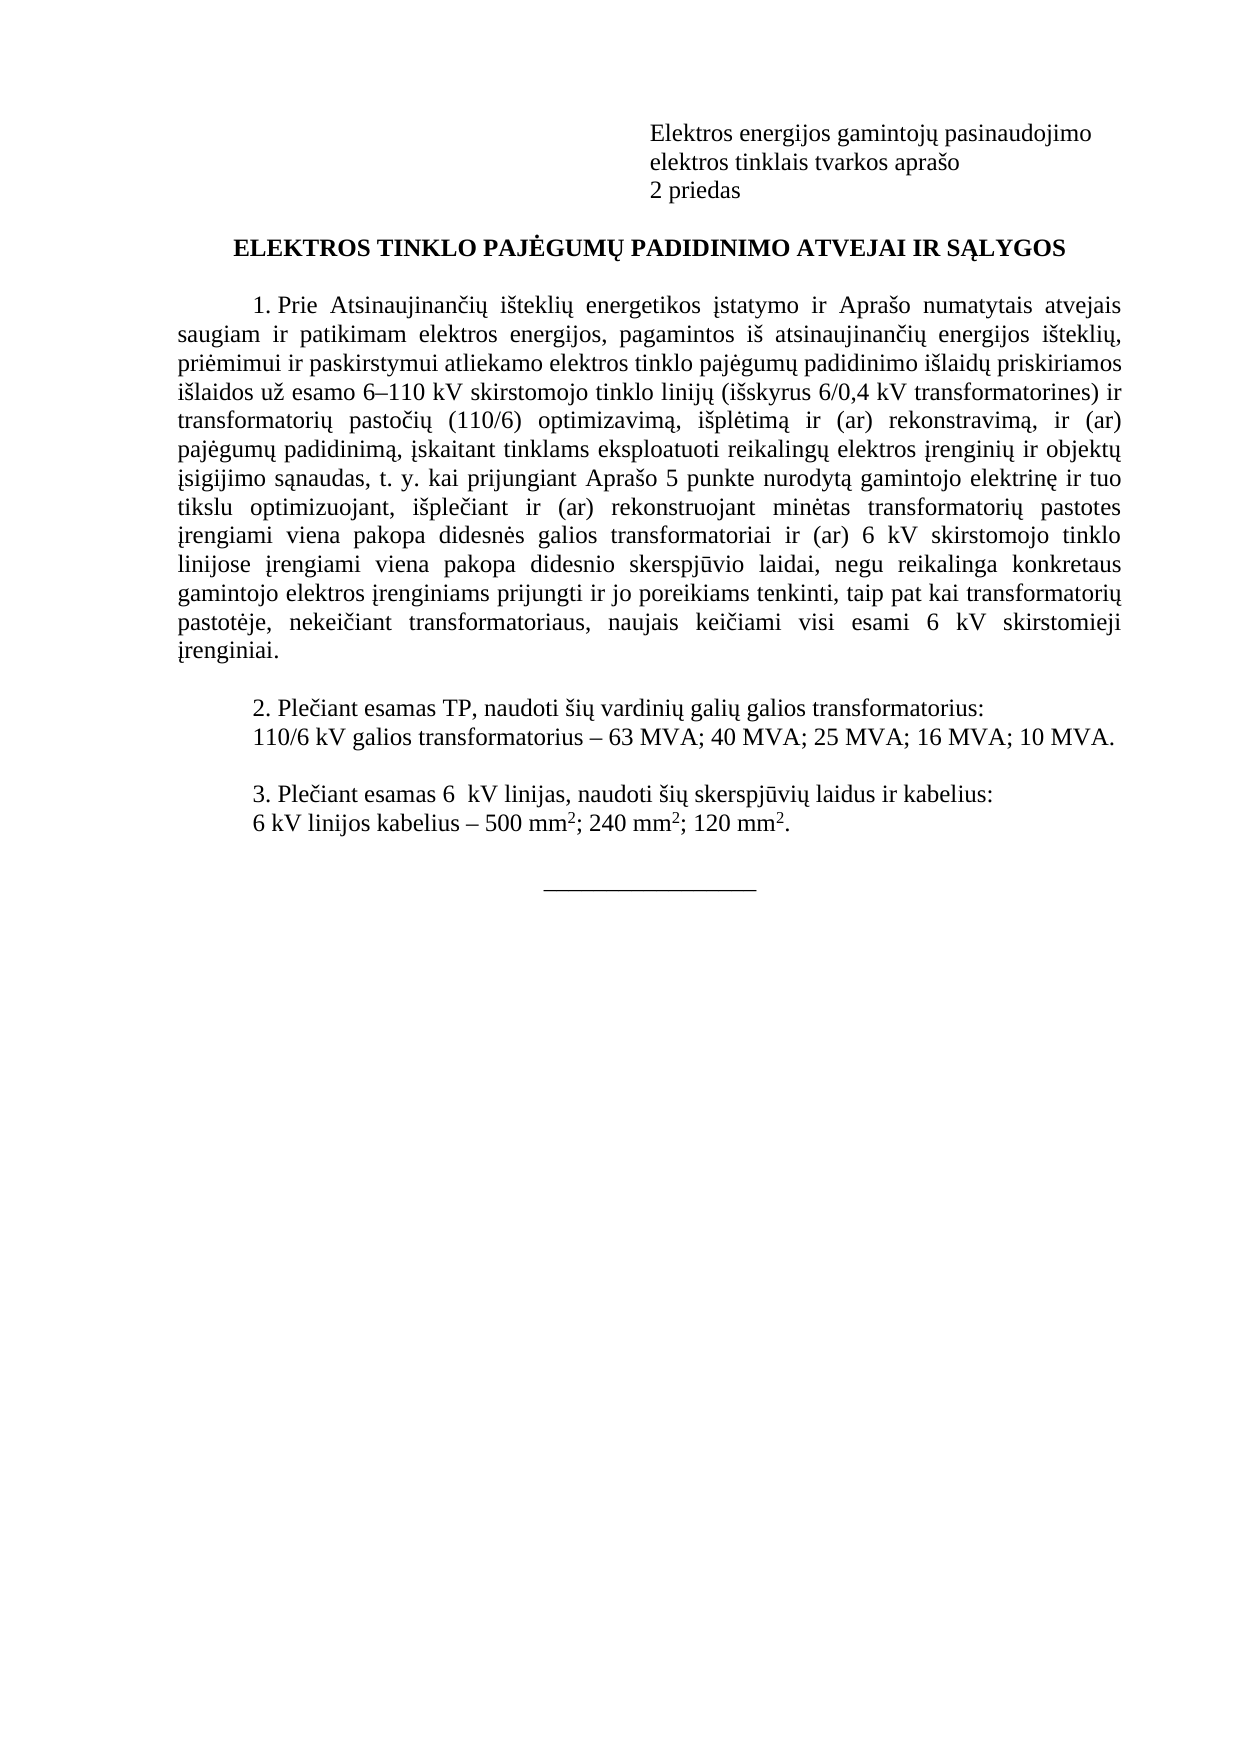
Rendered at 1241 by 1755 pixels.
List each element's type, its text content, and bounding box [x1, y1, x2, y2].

text ELEKTROS TINKLO PAJĖGUMŲ PADIDINIMO ATVEJAI IR SĄLYGOS [177, 233, 1122, 262]
text 3. Plečiant esamas 6 kV linijas, naudoti šių skerspjūvių laidus ir kabelius: [177, 779, 1122, 808]
text 2 priedas [649, 176, 1122, 204]
text _________________ [177, 866, 1122, 894]
text 2. Plečiant esamas TP, naudoti šių vardinių galių galios transformatorius: [177, 693, 1122, 722]
text 6 kV linijos kabelius – 500 mm2; 240 mm2; 120 mm2. [177, 808, 1122, 837]
text 110/6 kV galios transformatorius – 63 MVA; 40 MVA; 25 MVA; 16 MVA; 10 MVA. [177, 722, 1122, 751]
text 1. Prie Atsinaujinančių išteklių energetikos įstatymo ir Aprašo numatytais atvejais saugiam ir patikimam elektros energijos, pagamintos iš atsinaujinančių energijos išteklių, priėmimui ir paskirstymui atliekamo elektros tinklo pajėgumų padidinimo išlaidų priskiriamos išlaidos už esamo 6–110 kV skirstomojo tinklo linijų (išskyrus 6/0,4 kV transformatorines) ir transformatorių pastočių (110/6) optimizavimą, išplėtimą ir (ar) rekonstravimą, ir (ar) pajėgumų padidinimą, įskaitant tinklams eksploatuoti reikalingų elektros įrenginių ir objektų įsigijimo sąnaudas, t. y. kai prijungiant Aprašo 5 punkte nurodytą gamintojo elektrinę ir tuo tikslu optimizuojant, išplečiant ir (ar) rekonstruojant minėtas transformatorių pastotes įrengiami viena pakopa didesnės galios transformatoriai ir (ar) 6 kV skirstomojo tinklo linijose įrengiami viena pakopa didesnio skerspjūvio laidai, negu reikalinga konkretaus gamintojo elektros įrenginiams prijungti ir jo poreikiams tenkinti, taip pat kai transformatorių pastotėje, nekeičiant transformatoriaus, naujais keičiami visi esami 6 kV skirstomieji įrenginiai. [177, 291, 1122, 664]
text elektros tinklais tvarkos aprašo [649, 147, 1122, 176]
text Elektros energijos gamintojų pasinaudojimo [649, 118, 1122, 147]
